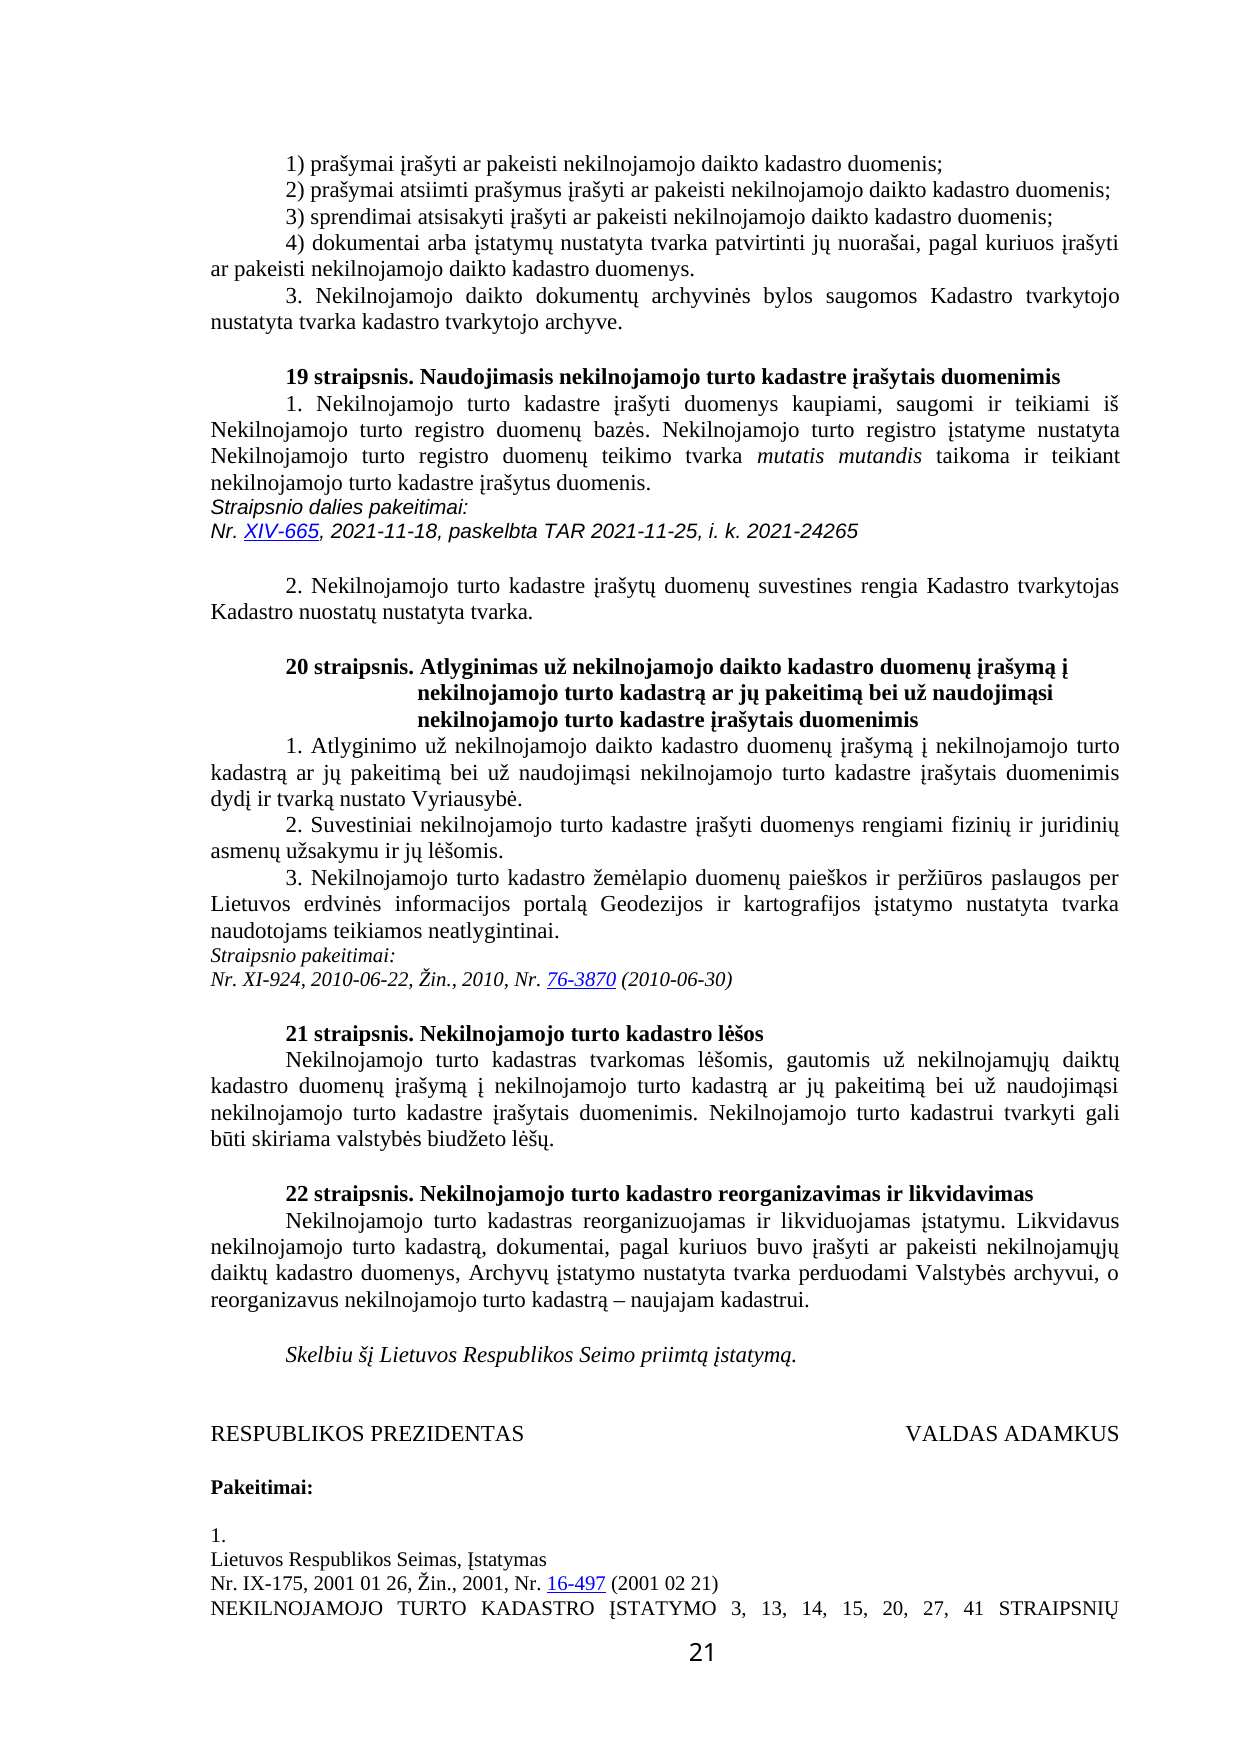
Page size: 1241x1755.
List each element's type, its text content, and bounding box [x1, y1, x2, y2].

text 3. Nekilnojamojo turto kadastro žemėlapio duomenų paieškos ir peržiūros paslaugos per Lietuvos erdvinės informacijos portalą Geodezijos ir kartografijos įstatymo nustatyta tvarka naudotojams teikiamos neatlygintinai. [210, 864, 1120, 943]
text 22 straipsnis. Nekilnojamojo turto kadastro reorganizavimas ir likvidavimas [210, 1180, 1120, 1207]
text Nekilnojamojo turto kadastras reorganizuojamas ir likviduojamas įstatymu. Likvidavus nekilnojamojo turto kadastrą, dokumentai, pagal kuriuos buvo įrašyti ar pakeisti nekilnojamųjų daiktų kadastro duomenys, Archyvų įstatymo nustatyta tvarka perduodami Valstybės archyvui, o reorganizavus nekilnojamojo turto kadastrą – naujajam kadastrui. [210, 1207, 1120, 1312]
text RESPUBLIKOS PREZIDENTAS VALDAS ADAMKUS [210, 1420, 1120, 1446]
text NEKILNOJAMOJO TURTO KADASTRO ĮSTATYMO 3, 13, 14, 15, 20, 27, 41 STRAIPSNIŲ [210, 1595, 1120, 1619]
text 1. [210, 1523, 1120, 1547]
text Skelbiu šį Lietuvos Respublikos Seimo priimtą įstatymą. [210, 1341, 1120, 1367]
text 2. Suvestiniai nekilnojamojo turto kadastre įrašyti duomenys rengiami fizinių ir juridinių asmenų užsakymu ir jų lėšomis. [210, 811, 1120, 864]
text 3. Nekilnojamojo daikto dokumentų archyvinės bylos saugomos Kadastro tvarkytojo nustatyta tvarka kadastro tvarkytojo archyve. [210, 282, 1120, 334]
text Straipsnio dalies pakeitimai: [210, 495, 1120, 519]
text 3) sprendimai atsisakyti įrašyti ar pakeisti nekilnojamojo daikto kadastro duomenis; [210, 203, 1120, 229]
text 2. Nekilnojamojo turto kadastre įrašytų duomenų suvestines rengia Kadastro tvarkytojas Kadastro nuostatų nustatyta tvarka. [210, 572, 1120, 624]
text Straipsnio pakeitimai: [210, 943, 1120, 967]
text 20 straipsnis. Atlyginimas už nekilnojamojo daikto kadastro duomenų įrašymą į [210, 653, 1120, 679]
text 1) prašymai įrašyti ar pakeisti nekilnojamojo daikto kadastro duomenis; [210, 150, 1120, 176]
text 4) dokumentai arba įstatymų nustatyta tvarka patvirtinti jų nuorašai, pagal kuriuos įrašyti ar pakeisti nekilnojamojo daikto kadastro duomenys. [210, 229, 1120, 282]
text 2) prašymai atsiimti prašymus įrašyti ar pakeisti nekilnojamojo daikto kadastro duomenis; [210, 176, 1120, 203]
text Nr. IX-175, 2001 01 26, Žin., 2001, Nr. 16-497 (2001 02 21) [210, 1571, 1120, 1595]
text nekilnojamojo turto kadastrą ar jų pakeitimą bei už naudojimąsi [210, 679, 1120, 706]
text nekilnojamojo turto kadastre įrašytais duomenimis [210, 706, 1120, 732]
text 19 straipsnis. Naudojimasis nekilnojamojo turto kadastre įrašytais duomenimis [210, 363, 1120, 389]
text 21 straipsnis. Nekilnojamojo turto kadastro lėšos [210, 1020, 1120, 1046]
text 1. Atlyginimo už nekilnojamojo daikto kadastro duomenų įrašymą į nekilnojamojo turto kadastrą ar jų pakeitimą bei už naudojimąsi nekilnojamojo turto kadastre įrašytais duomenimis dydį ir tvarką nustato Vyriausybė. [210, 732, 1120, 811]
text 1. Nekilnojamojo turto kadastre įrašyti duomenys kaupiami, saugomi ir teikiami iš Nekilnojamojo turto registro duomenų bazės. Nekilnojamojo turto registro įstatyme nustatyta Nekilnojamojo turto registro duomenų teikimo tvarka mutatis mutandis taikoma ir teikiant nekilnojamojo turto kadastre įrašytus duomenis. [210, 389, 1120, 495]
text Pakeitimai: [210, 1475, 1120, 1499]
text Nr. XIV-665, 2021-11-18, paskelbta TAR 2021-11-25, i. k. 2021-24265 [210, 519, 1120, 543]
text Nr. XI-924, 2010-06-22, Žin., 2010, Nr. 76-3870 (2010-06-30) [210, 967, 1120, 991]
text Nekilnojamojo turto kadastras tvarkomas lėšomis, gautomis už nekilnojamųjų daiktų kadastro duomenų įrašymą į nekilnojamojo turto kadastrą ar jų pakeitimą bei už naudojimąsi nekilnojamojo turto kadastre įrašytais duomenimis. Nekilnojamojo turto kadastrui tvarkyti gali būti skiriama valstybės biudžeto lėšų. [210, 1046, 1120, 1152]
text Lietuvos Respublikos Seimas, Įstatymas [210, 1547, 1120, 1571]
